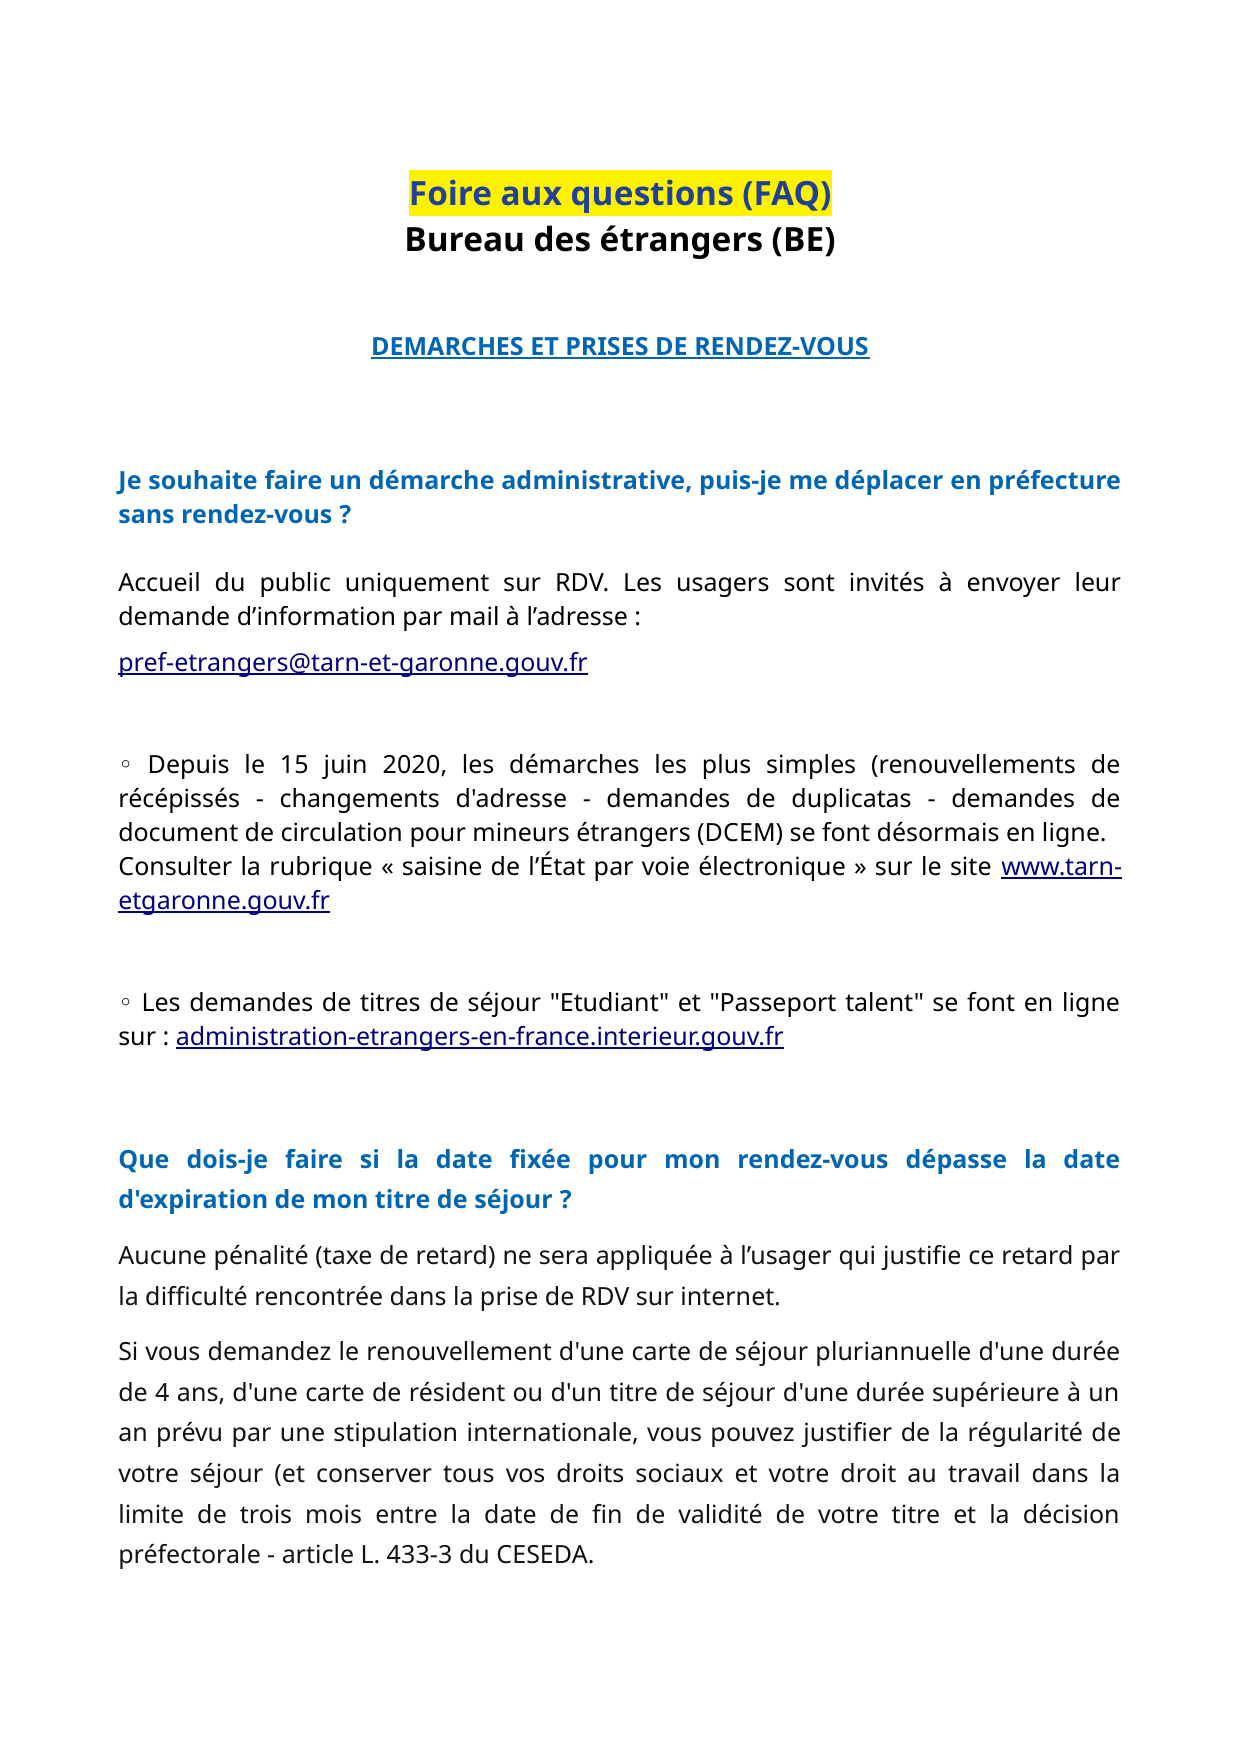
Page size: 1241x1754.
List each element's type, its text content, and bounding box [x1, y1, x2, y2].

text Aucune pénalité (taxe de retard) ne sera appliquée à l’usager qui justifie ce retard par la difficulté rencontrée dans la prise de RDV sur internet. [118, 1238, 1122, 1312]
text Consulter la rubrique « saisine de l’État par voie électronique » sur le site www.tarn-etgaronne.gouv.fr [118, 849, 1122, 917]
text ◦ Depuis le 15 juin 2020, les démarches les plus simples (renouvellements de récépissés - changements d'adresse - demandes de duplicatas - demandes de document de circulation pour mineurs étrangers (DCEM) se font désormais en ligne. [118, 747, 1122, 849]
text Foire aux questions (FAQ) [118, 170, 1122, 216]
text Si vous demandez le renouvellement d'une carte de séjour pluriannuelle d'une durée de 4 ans, d'une carte de résident ou d'un titre de séjour d'une durée supérieure à un an prévu par une stipulation internationale, vous pouvez justifier de la régularité de votre séjour (et conserver tous vos droits sociaux et votre droit au travail dans la limite de trois mois entre la date de fin de validité de votre titre et la décision préfectorale - article L. 433-3 du CESEDA. [118, 1334, 1122, 1571]
text Que dois-je faire si la date fixée pour mon rendez-vous dépasse la date d'expiration de mon titre de séjour ? [118, 1142, 1122, 1216]
subtitle Je souhaite faire un démarche administrative, puis-je me déplacer en préfecture sans rendez-vous ? [118, 463, 1122, 531]
subtitle DEMARCHES ET PRISES DE RENDEZ-VOUS [118, 329, 1122, 363]
subtitle Accueil du public uniquement sur RDV. Les usagers sont invités à envoyer leur demande d’information par mail à l’adresse : [118, 564, 1122, 632]
text Bureau des étrangers (BE) [118, 216, 1122, 262]
text ◦ Les demandes de titres de séjour "Etudiant" et "Passeport talent" se font en ligne sur : administration-etrangers-en-france.interieur.gouv.fr [118, 984, 1122, 1052]
text pref-etrangers@tarn-et-garonne.gouv.fr [118, 645, 1122, 679]
